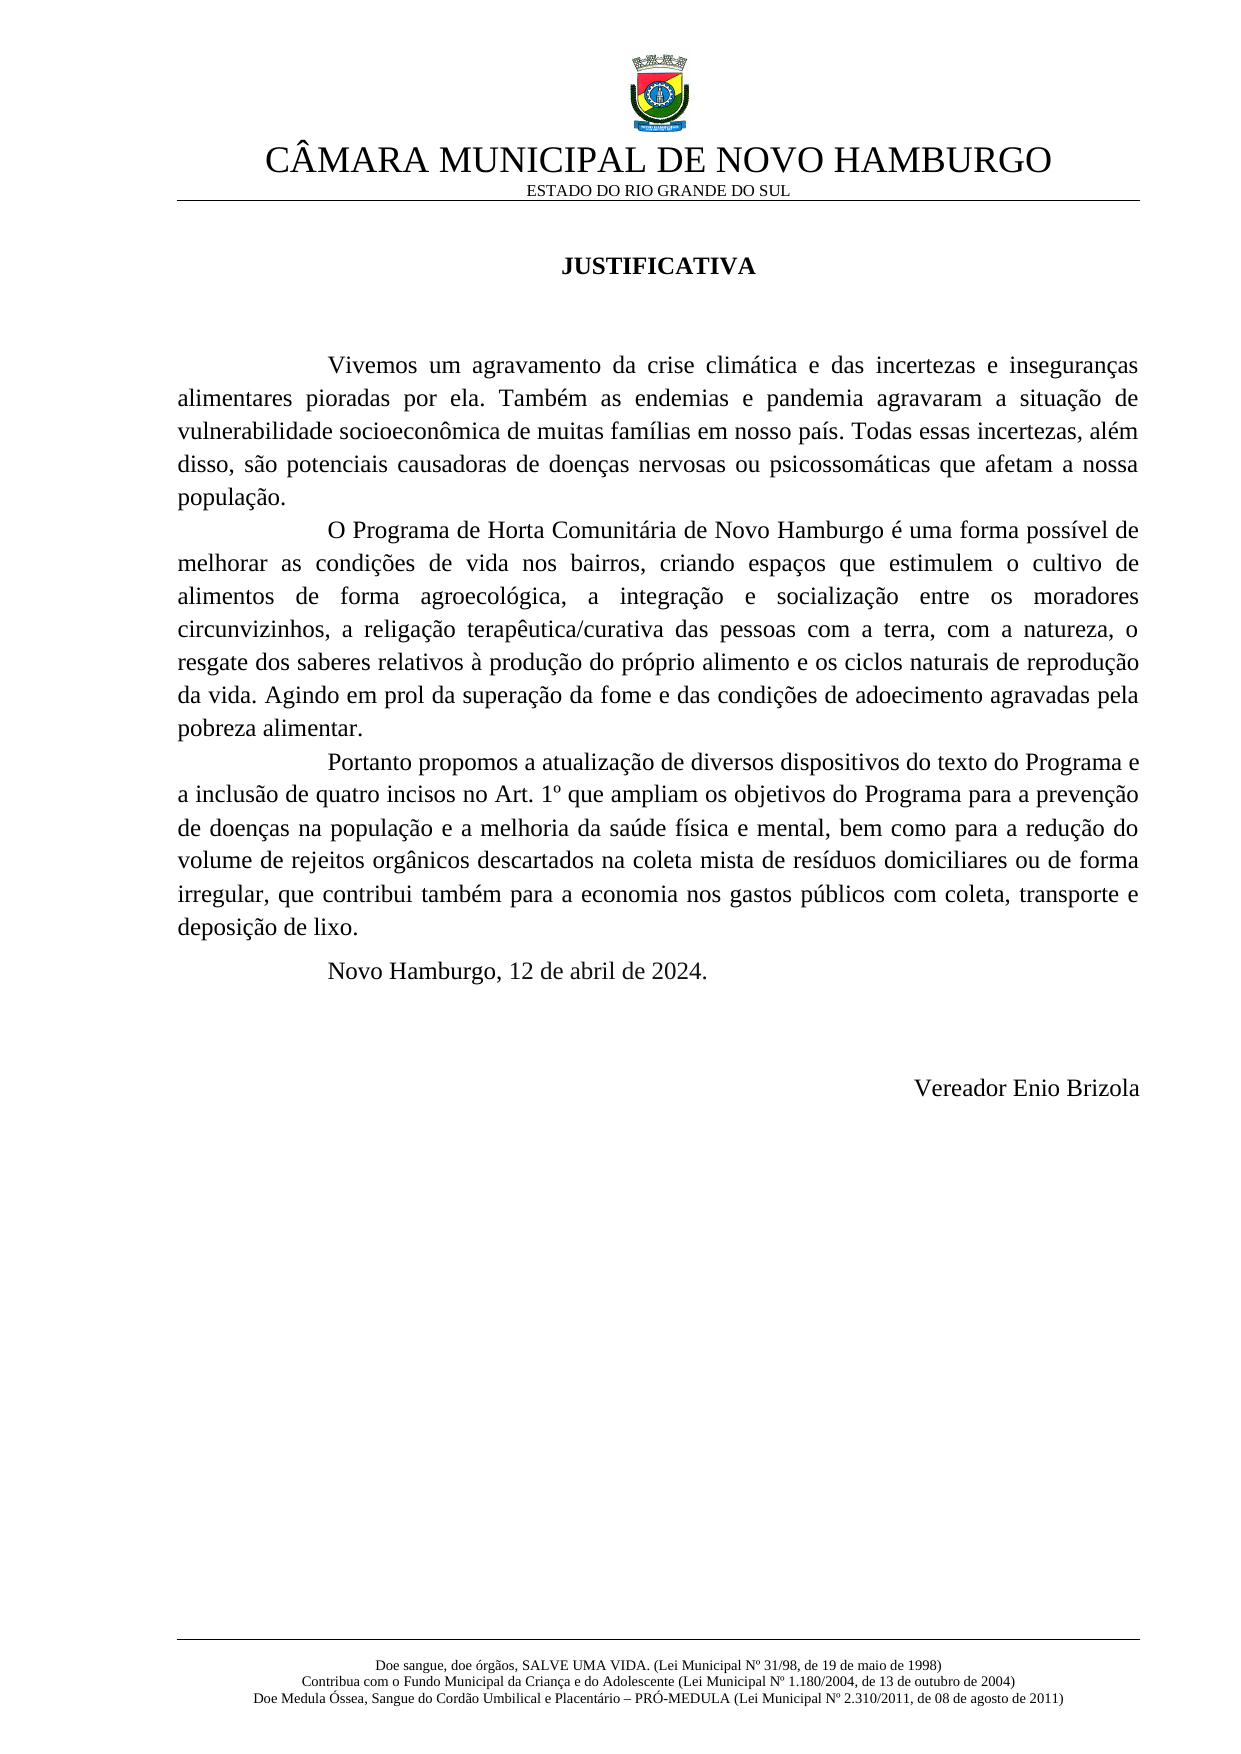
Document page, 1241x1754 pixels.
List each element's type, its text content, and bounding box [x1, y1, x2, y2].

text JUSTIFICATIVA [177, 251, 1140, 280]
text O Programa de Horta Comunitária de Novo Hamburgo é uma forma possível de melhorar as condições de vida nos bairros, criando espaços que estimulem o cultivo de alimentos de forma agroecológica, a integração e socialização entre os moradores circunvizinhos, a religação terapêutica/curativa das pessoas com a terra, com a natureza, o resgate dos saberes relativos à produção do próprio alimento e os ciclos naturais de reprodução da vida. Agindo em prol da superação da fome e das condições de adoecimento agravadas pela pobreza alimentar. [177, 515, 1140, 742]
text Vivemos um agravamento da crise climática e das incertezas e inseguranças alimentares pioradas por ela. Também as endemias e pandemia agravaram a situação de vulnerabilidade socioeconômica de muitas famílias em nosso país. Todas essas incertezas, além disso, são potenciais causadoras de doenças nervosas ou psicossomáticas que afetam a nossa população. [177, 350, 1140, 511]
text Novo Hamburgo, 12 de abril de 2024. [177, 956, 1140, 985]
text Portanto propomos a atualização de diversos dispositivos do texto do Programa e a inclusão de quatro incisos no Art. 1º que ampliam os objetivos do Programa para a prevenção de doenças na população e a melhoria da saúde física e mental, bem como para a redução do volume de rejeitos orgânicos descartados na coleta mista de resíduos domiciliares ou de forma irregular, que contribui também para a economia nos gastos públicos com coleta, transporte e deposição de lixo. [177, 747, 1140, 940]
text Vereador Enio Brizola [177, 1073, 1140, 1102]
picture [625, 48, 692, 136]
